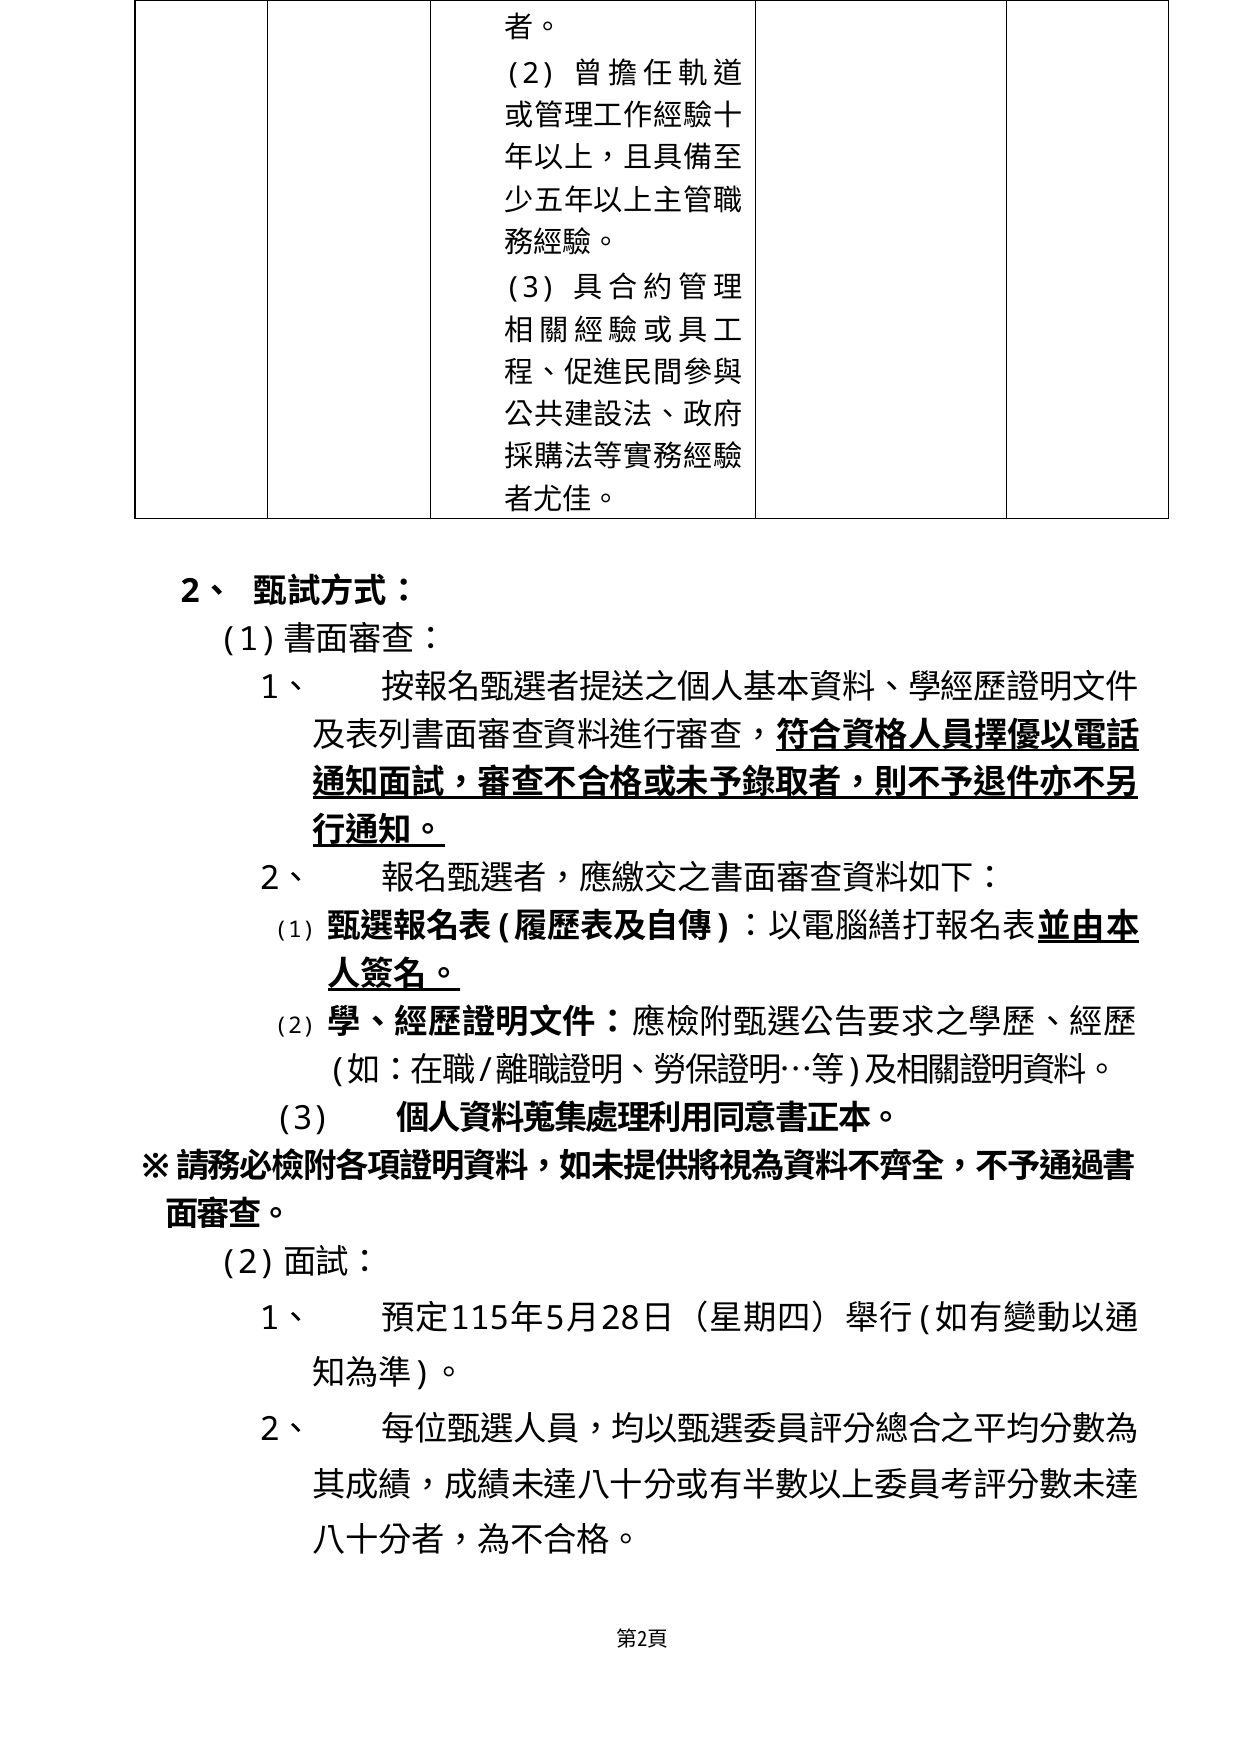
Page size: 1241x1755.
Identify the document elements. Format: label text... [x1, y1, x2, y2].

list 甄選報名表(履歷表及自傳)：以電腦繕打報名表並由本人簽名。 [274, 899, 1139, 995]
table_cell [136, 1, 267, 517]
table_cell [1007, 1, 1168, 517]
table_cell [756, 1, 1006, 517]
list 學、經歷證明文件：應檢附甄選公告要求之學歷、經歷(如：在職/離職證明、勞保證明…等)及相關證明資料。 [274, 995, 1139, 1091]
table_cell 主任 [268, 1, 430, 517]
list 甄試方式： [180, 564, 1139, 612]
list 按報名甄選者提送之個人基本資料、學經歷證明文件及表列書面審查資料進行審查，符合資格人員擇優以電話通知面試，審查不合格或未予錄取者，則不予退件亦不另行通知。 [313, 660, 1139, 851]
table_cell 學歷： 教育部認可之國內外大學以上學校法律相關系所畢業，領有畢業證書者。 經歷： 具司法官資歷滿三年，無懲戒紀錄者；或具律師資格，且從事法律實務工作（法律實務工作得涵蓋律師事務所執業、企業法務等）達七年以上，無懲戒紀錄者。 曾擔任軌道或管理工作經驗十年以上，且具備至少五年以上主管職務經驗。 具合約管理相關經驗或具工程、促進民間參與公共建設法、政府採購法等實務經驗者尤佳。 [431, 1, 755, 517]
list 個人資料蒐集處理利用同意書正本。 [274, 1091, 1139, 1139]
list 預定115年5月28日（星期四）舉行(如有變動以通知為準)。 [313, 1290, 1139, 1394]
list 面試： [218, 1235, 1149, 1283]
list 書面審查： [218, 612, 1149, 660]
text ※請務必檢附各項證明資料，如未提供將視為資料不齊全，不予通過書面審查。 [135, 1139, 1139, 1235]
list 每位甄選人員，均以甄選委員評分總合之平均分數為其成績，成績未達八十分或有半數以上委員考評分數未達八十分者，為不合格。 [313, 1402, 1139, 1561]
list 報名甄選者，應繳交之書面審查資料如下： [313, 851, 1139, 899]
